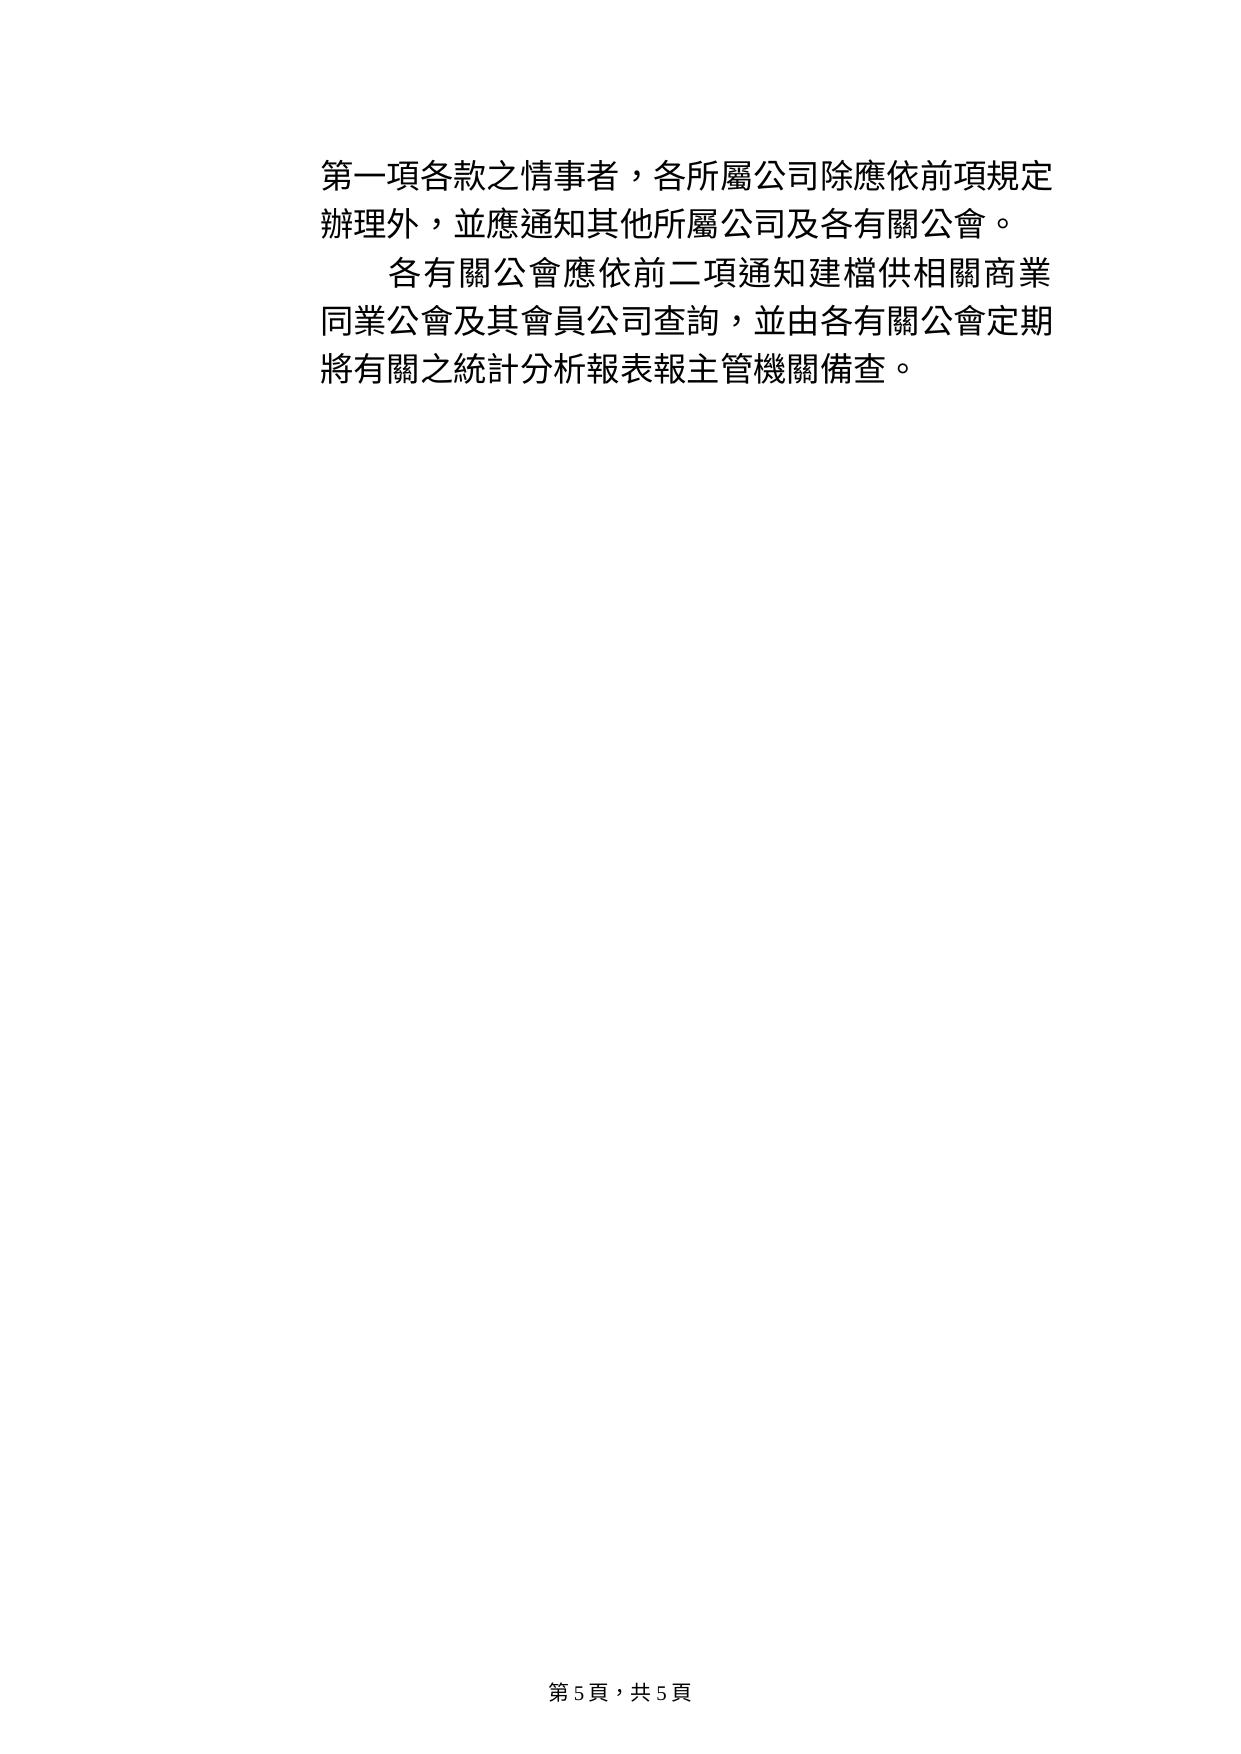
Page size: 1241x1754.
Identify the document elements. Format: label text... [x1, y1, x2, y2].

text 第一項各款之情事者，各所屬公司除應依前項規定辦理外，並應通知其他所屬公司及各有關公會。 [320, 150, 1053, 246]
text 各有關公會應依前二項通知建檔供相關商業同業公會及其會員公司查詢，並由各有關公會定期將有關之統計分析報表報主管機關備查。 [320, 246, 1053, 391]
